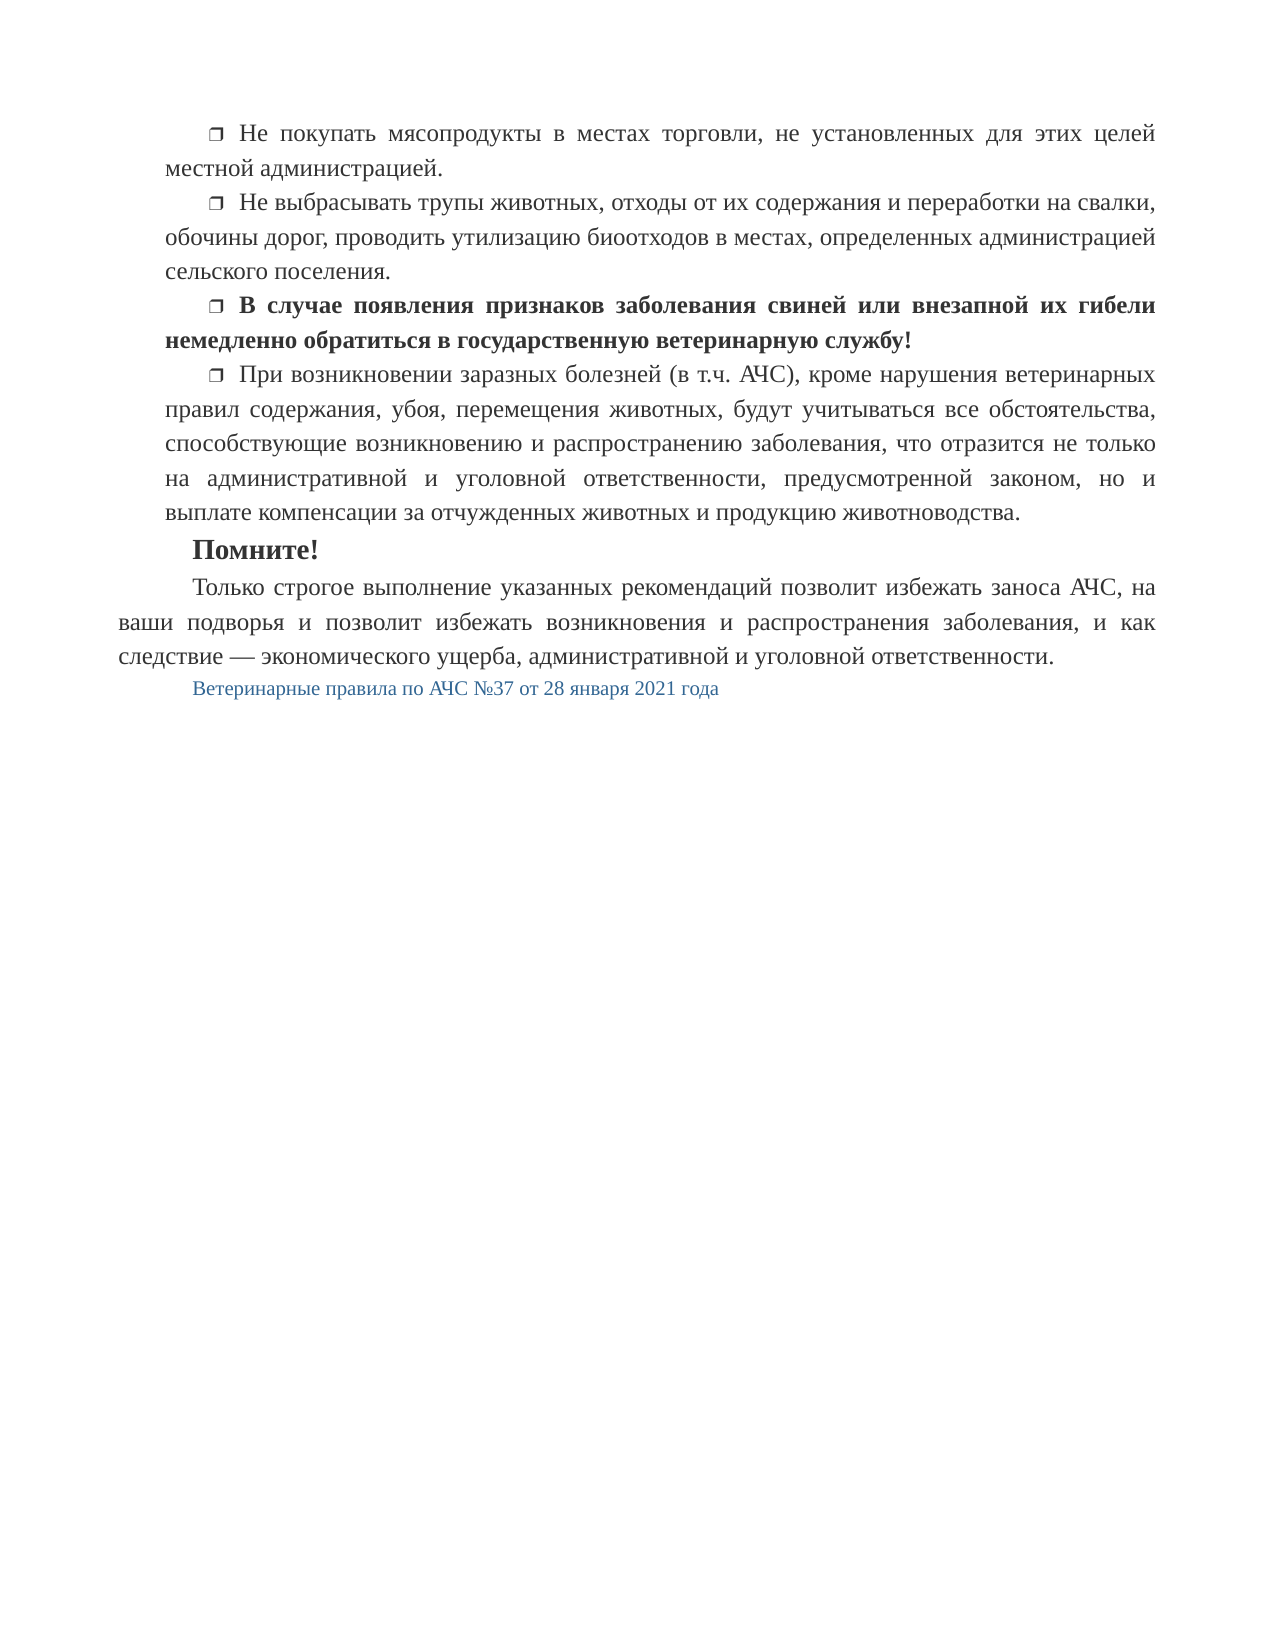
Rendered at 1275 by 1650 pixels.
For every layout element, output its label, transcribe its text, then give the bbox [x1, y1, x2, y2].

list В случае появления признаков заболевания свиней или внезапной их гибели немедленно обратиться в государственную ветеринарную службу! [136, 291, 1157, 354]
text Ветеринарные правила по АЧС №37 от 28 января 2021 года [118, 676, 1157, 699]
text Помните! [118, 532, 1157, 565]
list Не покупать мясопродукты в местах торговли, не установленных для этих целей местной администрацией. [136, 118, 1157, 181]
list При возникновении заразных болезней (в т.ч. АЧС), кроме нарушения ветеринарных правил содержания, убоя, перемещения животных, будут учитываться все обстоятельства, способствующие возникновению и распространению заболевания, что отразится не только на административной и уголовной ответственности, предусмотренной законом, но и выплате компенсации за отчужденных животных и продукцию животноводства. [136, 359, 1157, 526]
list Не выбрасывать трупы животных, отходы от их содержания и переработки на свалки, обочины дорог, проводить утилизацию биоотходов в местах, определенных администрацией сельского поселения. [136, 187, 1157, 285]
text Только строгое выполнение указанных рекомендаций позволит избежать заноса АЧС, на ваши подворья и позволит избежать возникновения и распространения заболевания, и как следствие — экономического ущерба, административной и уголовной ответственности. [118, 572, 1157, 670]
